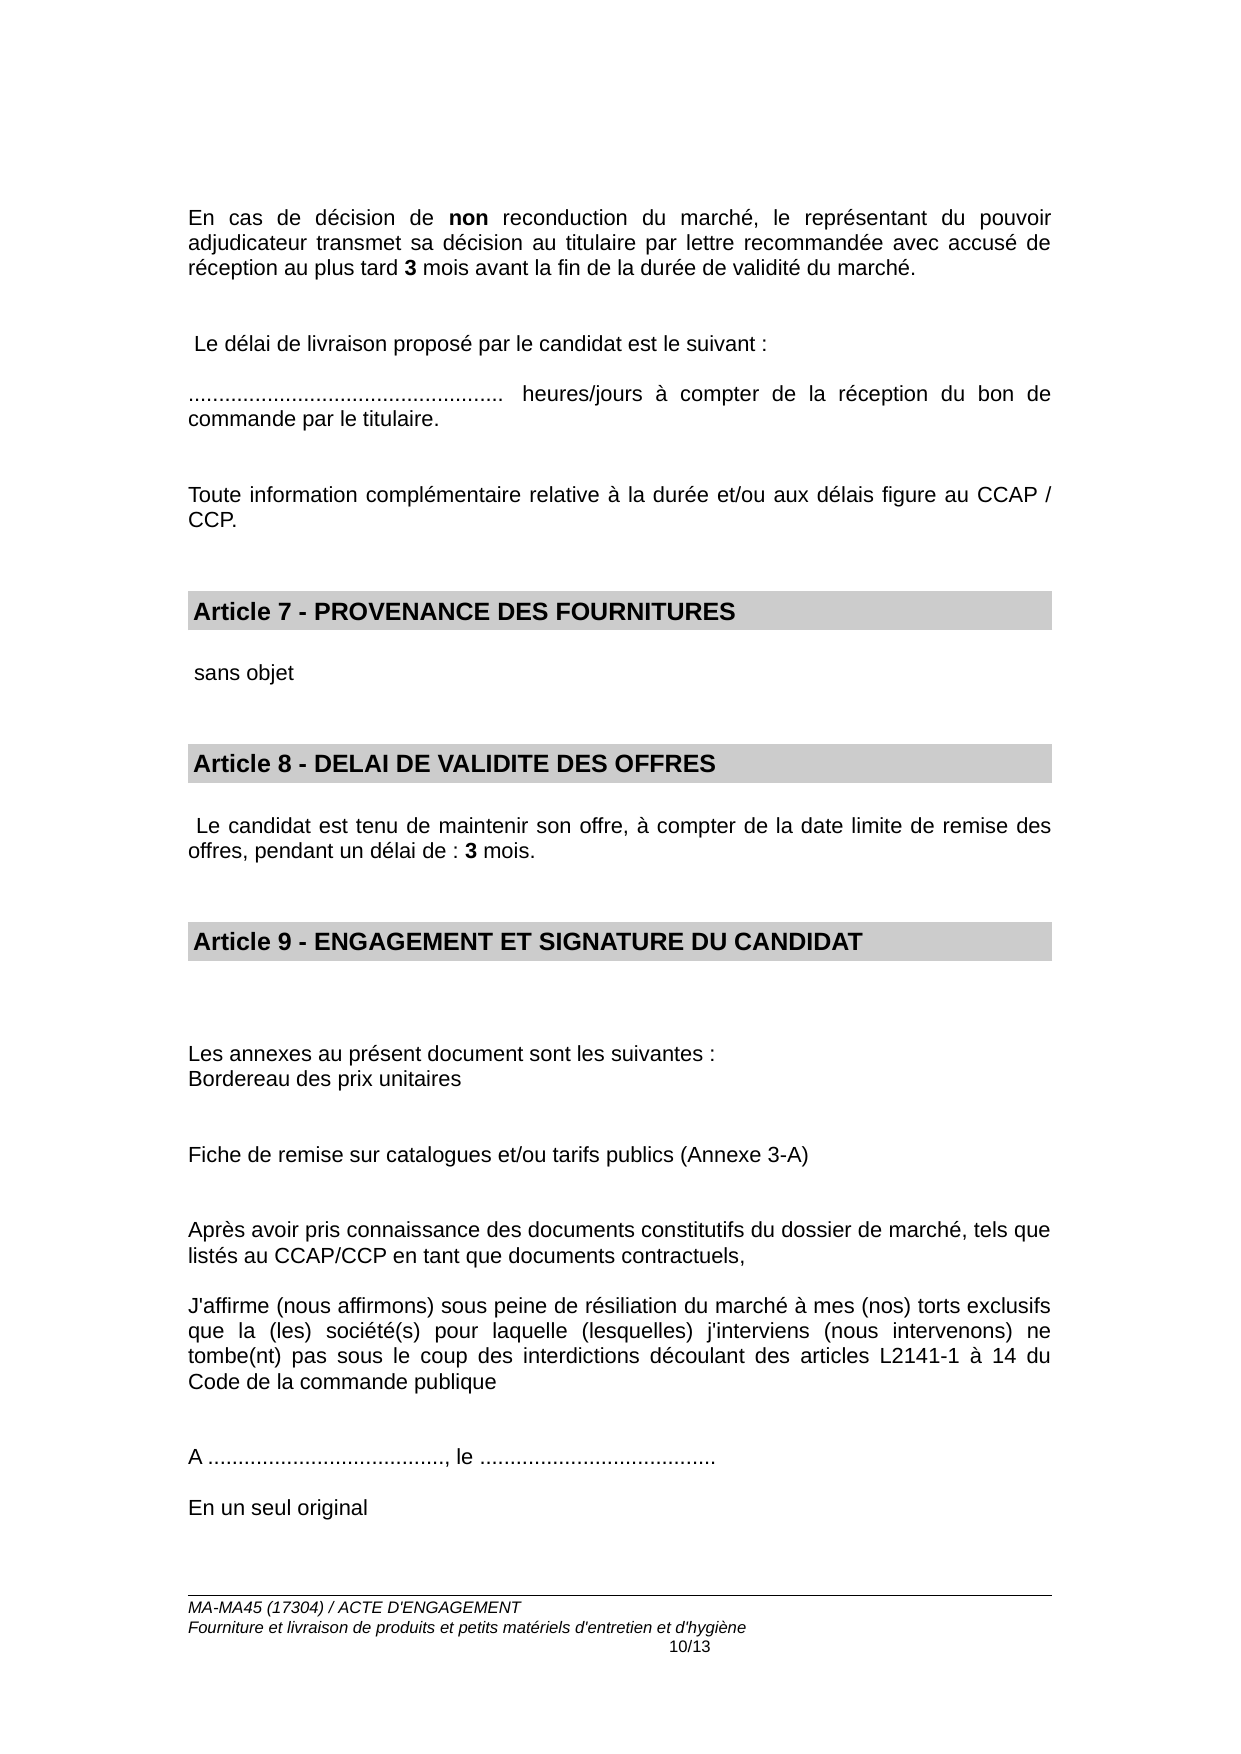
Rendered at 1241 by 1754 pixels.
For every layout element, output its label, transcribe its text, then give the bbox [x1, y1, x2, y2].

text A ......................................., le ....................................... [188, 1444, 1052, 1469]
text J'affirme (nous affirmons) sous peine de résiliation du marché à mes (nos) torts exclusifs que la (les) société(s) pour laquelle (lesquelles) j'interviens (nous intervenons) ne tombe(nt) pas sous le coup des interdictions découlant des articles L2141-1 à 14 du Code de la commande publique [188, 1293, 1052, 1394]
text .................................................... heures/jours à compter de la réception du bon de commande par le titulaire. [188, 381, 1052, 431]
text Fiche de remise sur catalogues et/ou tarifs publics (Annexe 3-A) [188, 1142, 1052, 1167]
subtitle DELAI DE VALIDITE DES OFFRES [190, 746, 1050, 781]
text En cas de décision de non reconduction du marché, le représentant du pouvoir adjudicateur transmet sa décision au titulaire par lettre recommandée avec accusé de réception au plus tard 3 mois avant la fin de la durée de validité du marché. [188, 204, 1052, 280]
subtitle ENGAGEMENT ET SIGNATURE DU CANDIDAT [190, 924, 1050, 959]
text Les annexes au présent document sont les suivantes : [188, 1041, 1052, 1066]
text Après avoir pris connaissance des documents constitutifs du dossier de marché, tels que listés au CCAP/CCP en tant que documents contractuels, [188, 1217, 1052, 1268]
text Toute information complémentaire relative à la durée et/ou aux délais figure au CCAP / CCP. [188, 482, 1052, 532]
text Le délai de livraison proposé par le candidat est le suivant : [188, 331, 1052, 356]
subtitle PROVENANCE DES FOURNITURES [190, 594, 1050, 628]
text En un seul original [188, 1494, 1052, 1520]
text Bordereau des prix unitaires [188, 1066, 1052, 1091]
text sans objet [188, 660, 1052, 685]
text Le candidat est tenu de maintenir son offre, à compter de la date limite de remise des offres, pendant un délai de : 3 mois. [188, 812, 1052, 863]
